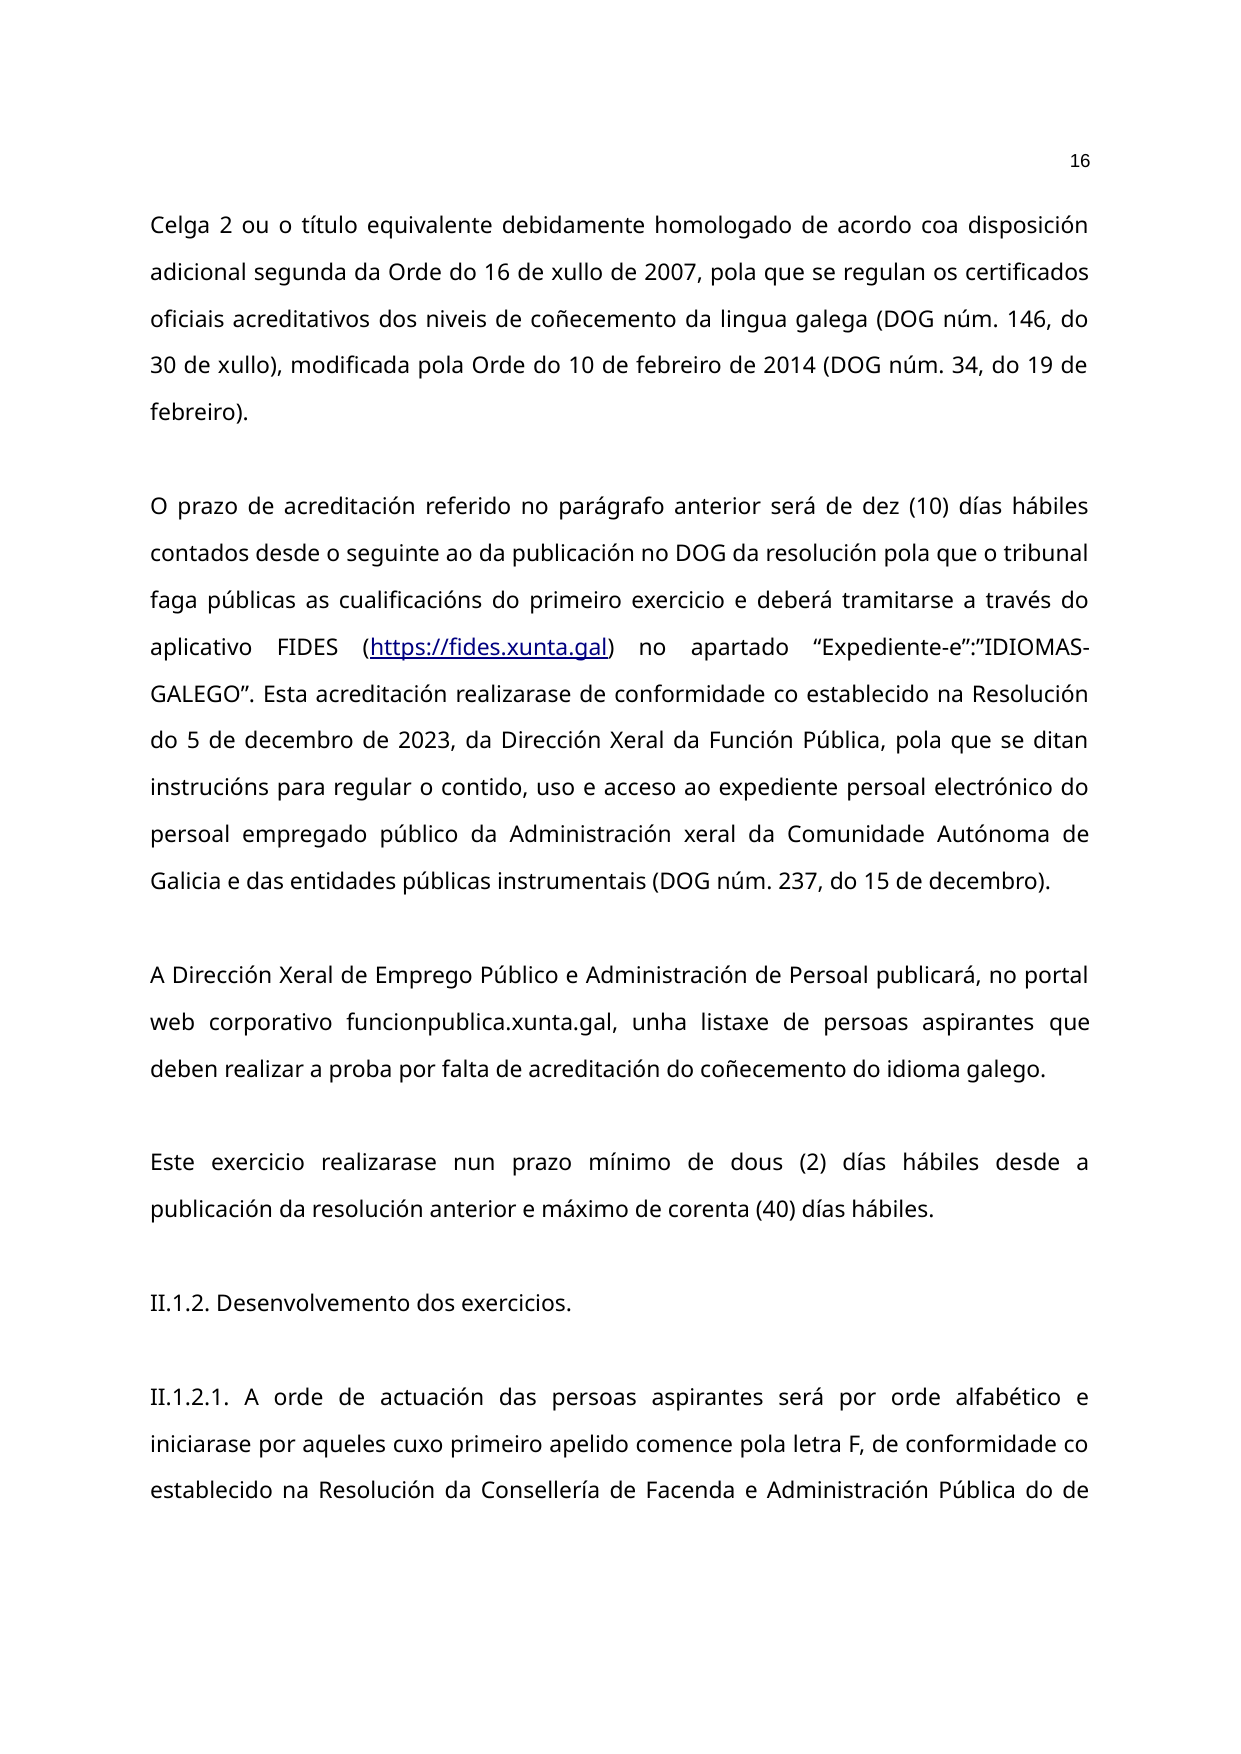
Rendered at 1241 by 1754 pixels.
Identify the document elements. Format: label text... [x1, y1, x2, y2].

text II.1.2.1. A orde de actuación das persoas aspirantes será por orde alfabético e iniciarase por aqueles cuxo primeiro apelido comence pola letra F, de conformidade co establecido na Resolución da Consellería de Facenda e Administración Pública do de [150, 1381, 1090, 1506]
text II.1.2. Desenvolvemento dos exercicios. [150, 1287, 1090, 1318]
text Celga 2 ou o título equivalente debidamente homologado de acordo coa disposición adicional segunda da Orde do 16 de xullo de 2007, pola que se regulan os certificados oficiais acreditativos dos niveis de coñecemento da lingua galega (DOG núm. 146, do 30 de xullo), modificada pola Orde do 10 de febreiro de 2014 (DOG núm. 34, do 19 de febreiro). [150, 209, 1090, 428]
text Este exercicio realizarase nun prazo mínimo de dous (2) días hábiles desde a publicación da resolución anterior e máximo de corenta (40) días hábiles. [150, 1146, 1090, 1224]
text O prazo de acreditación referido no parágrafo anterior será de dez (10) días hábiles contados desde o seguinte ao da publicación no DOG da resolución pola que o tribunal faga públicas as cualificacións do primeiro exercicio e deberá tramitarse a través do aplicativo FIDES (https://fides.xunta.gal) no apartado “Expediente-e”:”IDIOMAS-GALEGO”. Esta acreditación realizarase de conformidade co establecido na Resolución do 5 de decembro de 2023, da Dirección Xeral da Función Pública, pola que se ditan instrucións para regular o contido, uso e acceso ao expediente persoal electrónico do persoal empregado público da Administración xeral da Comunidade Autónoma de Galicia e das entidades públicas instrumentais (DOG núm. 237, do 15 de decembro). [150, 490, 1090, 896]
text A Dirección Xeral de Emprego Público e Administración de Persoal publicará, no portal web corporativo funcionpublica.xunta.gal, unha listaxe de persoas aspirantes que deben realizar a proba por falta de acreditación do coñecemento do idioma galego. [150, 959, 1090, 1084]
